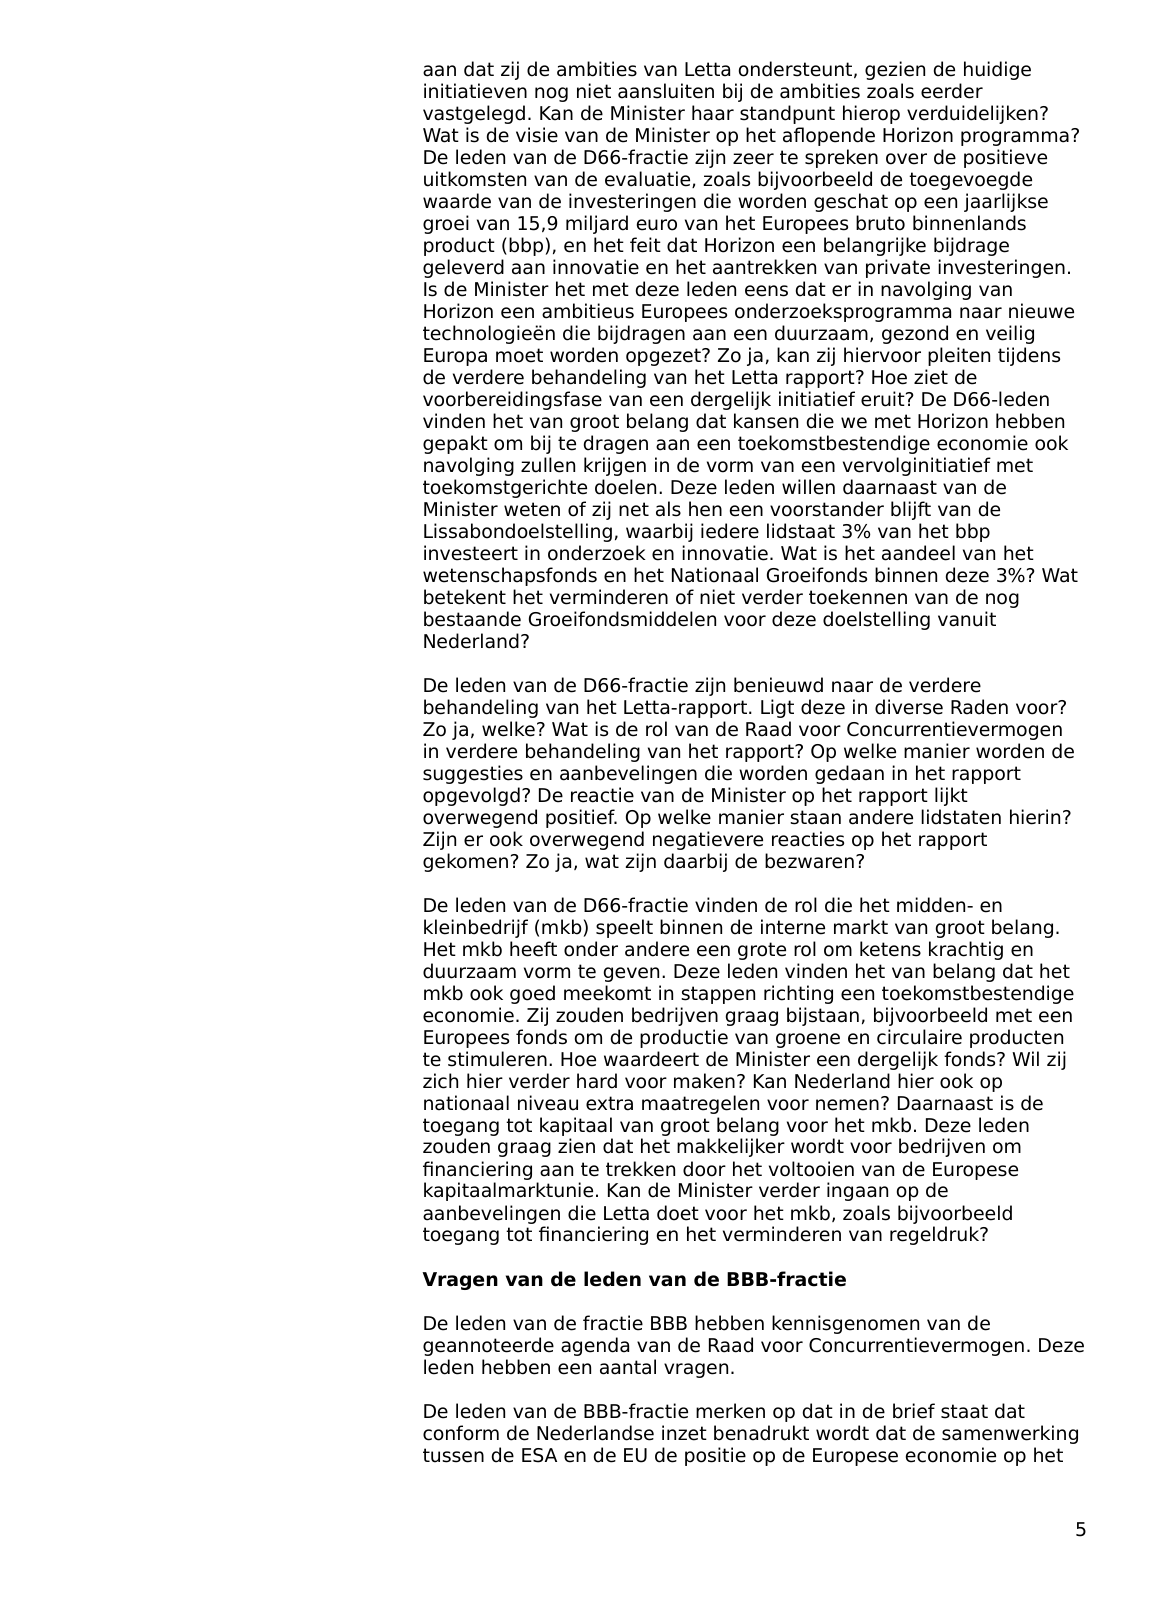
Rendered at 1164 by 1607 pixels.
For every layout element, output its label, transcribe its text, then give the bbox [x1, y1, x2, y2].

text De leden van de BBB-fractie merken op dat in de brief staat dat conform de Nederlandse inzet benadrukt wordt dat de samenwerking tussen de ESA en de EU de positie op de Europese economie op het [422, 1401, 1087, 1467]
subtitle Vragen van de leden van de BBB-fractie [422, 1268, 1087, 1291]
text De leden van de D66-fractie zijn benieuwd naar de verdere behandeling van het Letta-rapport. Ligt deze in diverse Raden voor? Zo ja, welke? Wat is de rol van de Raad voor Concurrentievermogen in verdere behandeling van het rapport? Op welke manier worden de suggesties en aanbevelingen die worden gedaan in het rapport opgevolgd? De reactie van de Minister op het rapport lijkt overwegend positief. Op welke manier staan andere lidstaten hierin? Zijn er ook overwegend negatievere reacties op het rapport gekomen? Zo ja, wat zijn daarbij de bezwaren? [422, 675, 1087, 872]
text De leden van de D66-fractie vinden de rol die het midden- en kleinbedrijf (mkb) speelt binnen de interne markt van groot belang. Het mkb heeft onder andere een grote rol om ketens krachtig en duurzaam vorm te geven. Deze leden vinden het van belang dat het mkb ook goed meekomt in stappen richting een toekomstbestendige economie. Zij zouden bedrijven graag bijstaan, bijvoorbeeld met een Europees fonds om de productie van groene en circulaire producten te stimuleren. Hoe waardeert de Minister een dergelijk fonds? Wil zij zich hier verder hard voor maken? Kan Nederland hier ook op nationaal niveau extra maatregelen voor nemen? Daarnaast is de toegang tot kapitaal van groot belang voor het mkb. Deze leden zouden graag zien dat het makkelijker wordt voor bedrijven om financiering aan te trekken door het voltooien van de Europese kapitaalmarktunie. Kan de Minister verder ingaan op de aanbevelingen die Letta doet voor het mkb, zoals bijvoorbeeld toegang tot financiering en het verminderen van regeldruk? [422, 895, 1087, 1246]
text aan dat zij de ambities van Letta ondersteunt, gezien de huidige initiatieven nog niet aansluiten bij de ambities zoals eerder vastgelegd. Kan de Minister haar standpunt hierop verduidelijken? Wat is de visie van de Minister op het aflopende Horizon programma? De leden van de D66-fractie zijn zeer te spreken over de positieve uitkomsten van de evaluatie, zoals bijvoorbeeld de toegevoegde waarde van de investeringen die worden geschat op een jaarlijkse groei van 15,9 miljard euro van het Europees bruto binnenlands product (bbp), en het feit dat Horizon een belangrijke bijdrage geleverd aan innovatie en het aantrekken van private investeringen. Is de Minister het met deze leden eens dat er in navolging van Horizon een ambitieus Europees onderzoeksprogramma naar nieuwe technologieën die bijdragen aan een duurzaam, gezond en veilig Europa moet worden opgezet? Zo ja, kan zij hiervoor pleiten tijdens de verdere behandeling van het Letta rapport? Hoe ziet de voorbereidingsfase van een dergelijk initiatief eruit? De D66-leden vinden het van groot belang dat kansen die we met Horizon hebben gepakt om bij te dragen aan een toekomstbestendige economie ook navolging zullen krijgen in de vorm van een vervolginitiatief met toekomstgerichte doelen. Deze leden willen daarnaast van de Minister weten of zij net als hen een voorstander blijft van de Lissabondoelstelling, waarbij iedere lidstaat 3% van het bbp investeert in onderzoek en innovatie. Wat is het aandeel van het wetenschapsfonds en het Nationaal Groeifonds binnen deze 3%? Wat betekent het verminderen of niet verder toekennen van de nog bestaande Groeifondsmiddelen voor deze doelstelling vanuit Nederland? [422, 59, 1087, 652]
text De leden van de fractie BBB hebben kennisgenomen van de geannoteerde agenda van de Raad voor Concurrentievermogen. Deze leden hebben een aantal vragen. [422, 1313, 1087, 1379]
